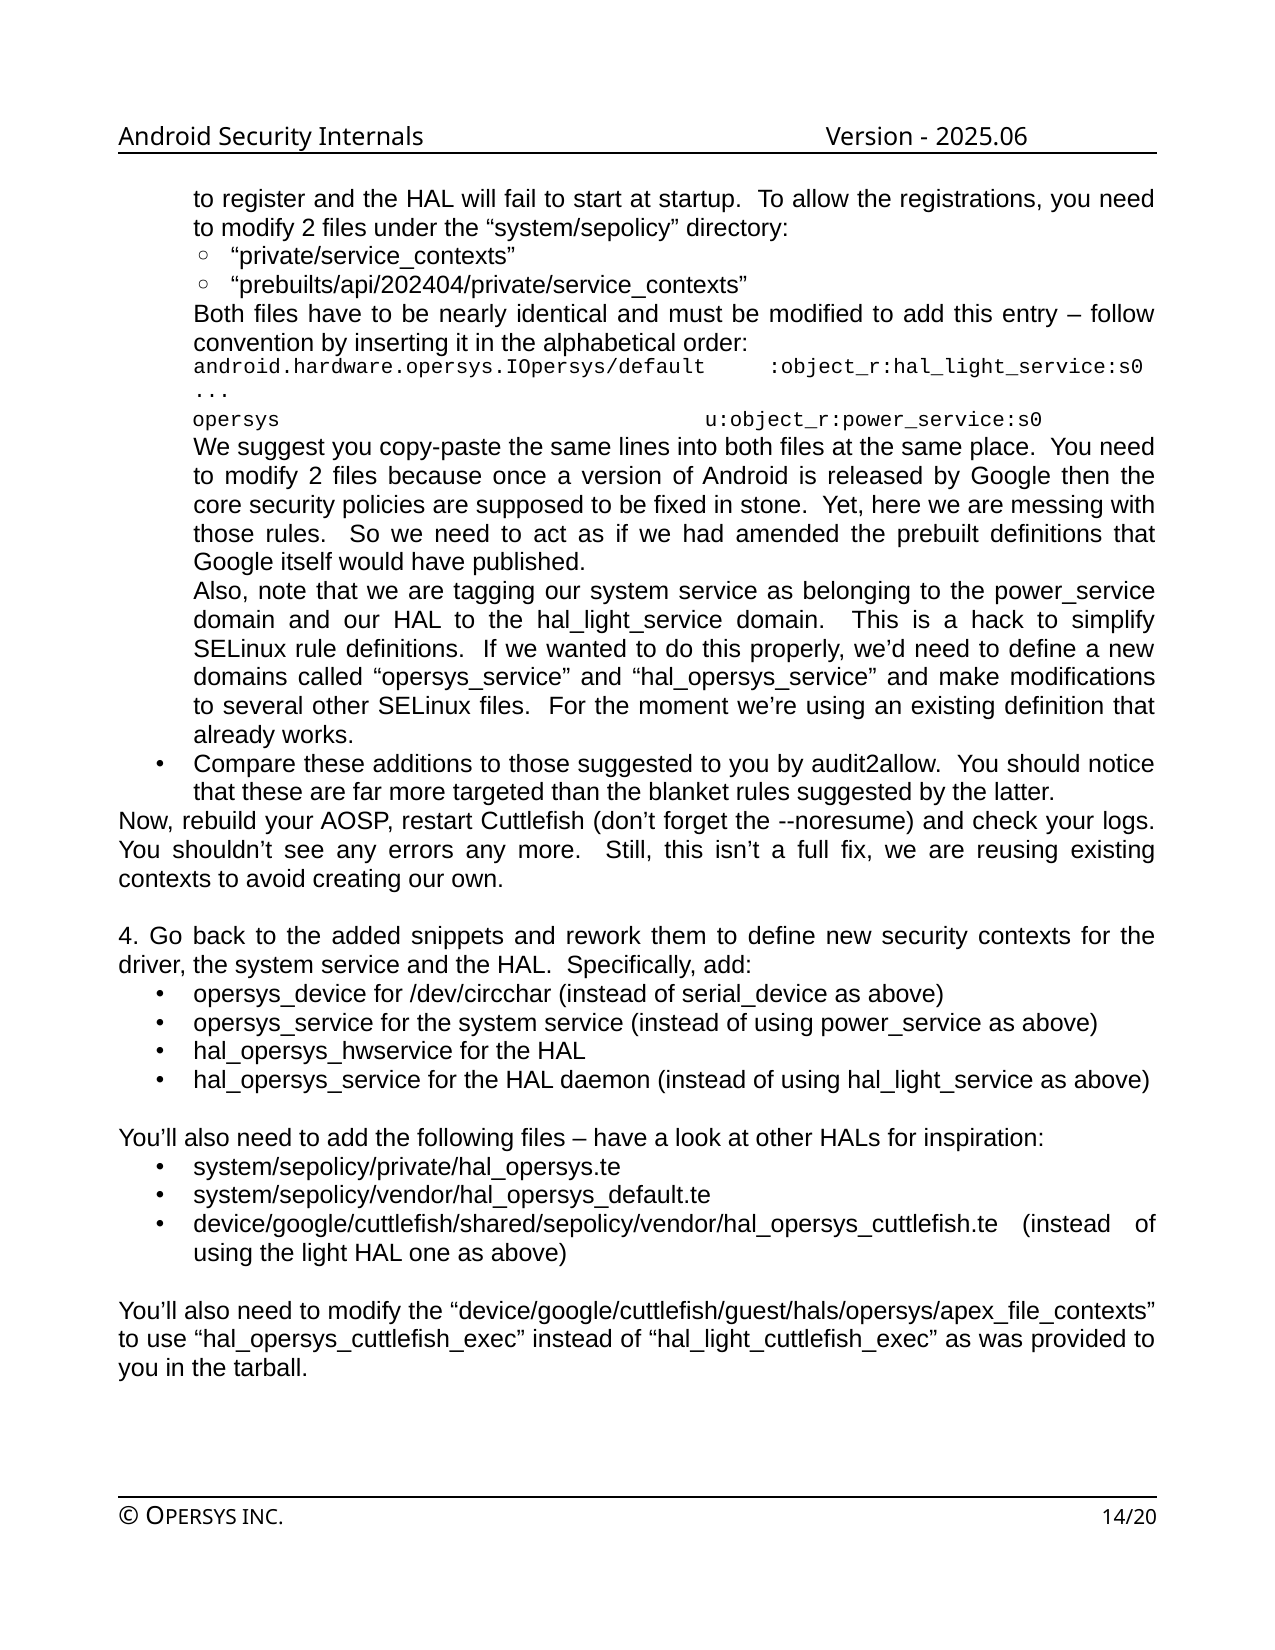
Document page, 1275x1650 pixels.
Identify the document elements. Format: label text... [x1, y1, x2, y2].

text You’ll also need to add the following files – have a look at other HALs for inspiration: [118, 1123, 1157, 1152]
list ... [193, 380, 1157, 404]
list Also, note that we are tagging our system service as belonging to the power_service domain and our HAL to the hal_light_service domain. This is a hack to simplify SELinux rule definitions. If we wanted to do this properly, we’d need to define a new domains called “opersys_service” and “hal_opersys_service” and make modifications to several other SELinux files. For the moment we’re using an existing definition that already works. [193, 576, 1157, 748]
list “private/service_contexts” [193, 241, 1157, 270]
list system/sepolicy/private/hal_opersys.te [156, 1152, 1157, 1180]
list opersys_device for /dev/circchar (instead of serial_device as above) [156, 979, 1157, 1007]
text Now, rebuild your AOSP, restart Cuttlefish (don’t forget the --noresume) and check your logs. You shouldn’t see any errors any more. Still, this isn’t a full fix, we are reusing existing contexts to avoid creating our own. [118, 806, 1157, 892]
list Both files have to be nearly identical and must be modified to add this entry – follow convention by inserting it in the alphabetical order: [193, 299, 1157, 356]
list to register and the HAL will fail to start at startup. To allow the registrations, you need to modify 2 files under the “system/sepolicy” directory: [156, 184, 1157, 241]
list Compare these additions to those suggested to you by audit2allow. You should notice that these are far more targeted than the blanket rules suggested by the latter. [156, 748, 1157, 806]
list opersys u:object_r:power_service:s0 [192, 404, 1157, 432]
text You’ll also need to modify the “device/google/cuttlefish/guest/hals/opersys/apex_file_contexts” to use “hal_opersys_cuttlefish_exec” instead of “hal_light_cuttlefish_exec” as was provided to you in the tarball. [118, 1296, 1157, 1382]
list opersys_service for the system service (instead of using power_service as above) [156, 1007, 1157, 1036]
list android.hardware.opersys.IOpersys/default :object_r:hal_light_service:s0 [193, 356, 1157, 380]
list “prebuilts/api/202404/private/service_contexts” [193, 270, 1157, 299]
text 4. Go back to the added snippets and rework them to define new security contexts for the driver, the system service and the HAL. Specifically, add: [118, 921, 1157, 979]
list hal_opersys_hwservice for the HAL [156, 1036, 1157, 1065]
list system/sepolicy/vendor/hal_opersys_default.te [156, 1180, 1157, 1209]
list We suggest you copy-paste the same lines into both files at the same place. You need to modify 2 files because once a version of Android is released by Google then the core security policies are supposed to be fixed in stone. Yet, here we are messing with those rules. So we need to act as if we had amended the prebuilt definitions that Google itself would have published. [193, 432, 1157, 576]
list hal_opersys_service for the HAL daemon (instead of using hal_light_service as above) [156, 1065, 1157, 1094]
list device/google/cuttlefish/shared/sepolicy/vendor/hal_opersys_cuttlefish.te (instead of using the light HAL one as above) [156, 1209, 1157, 1267]
